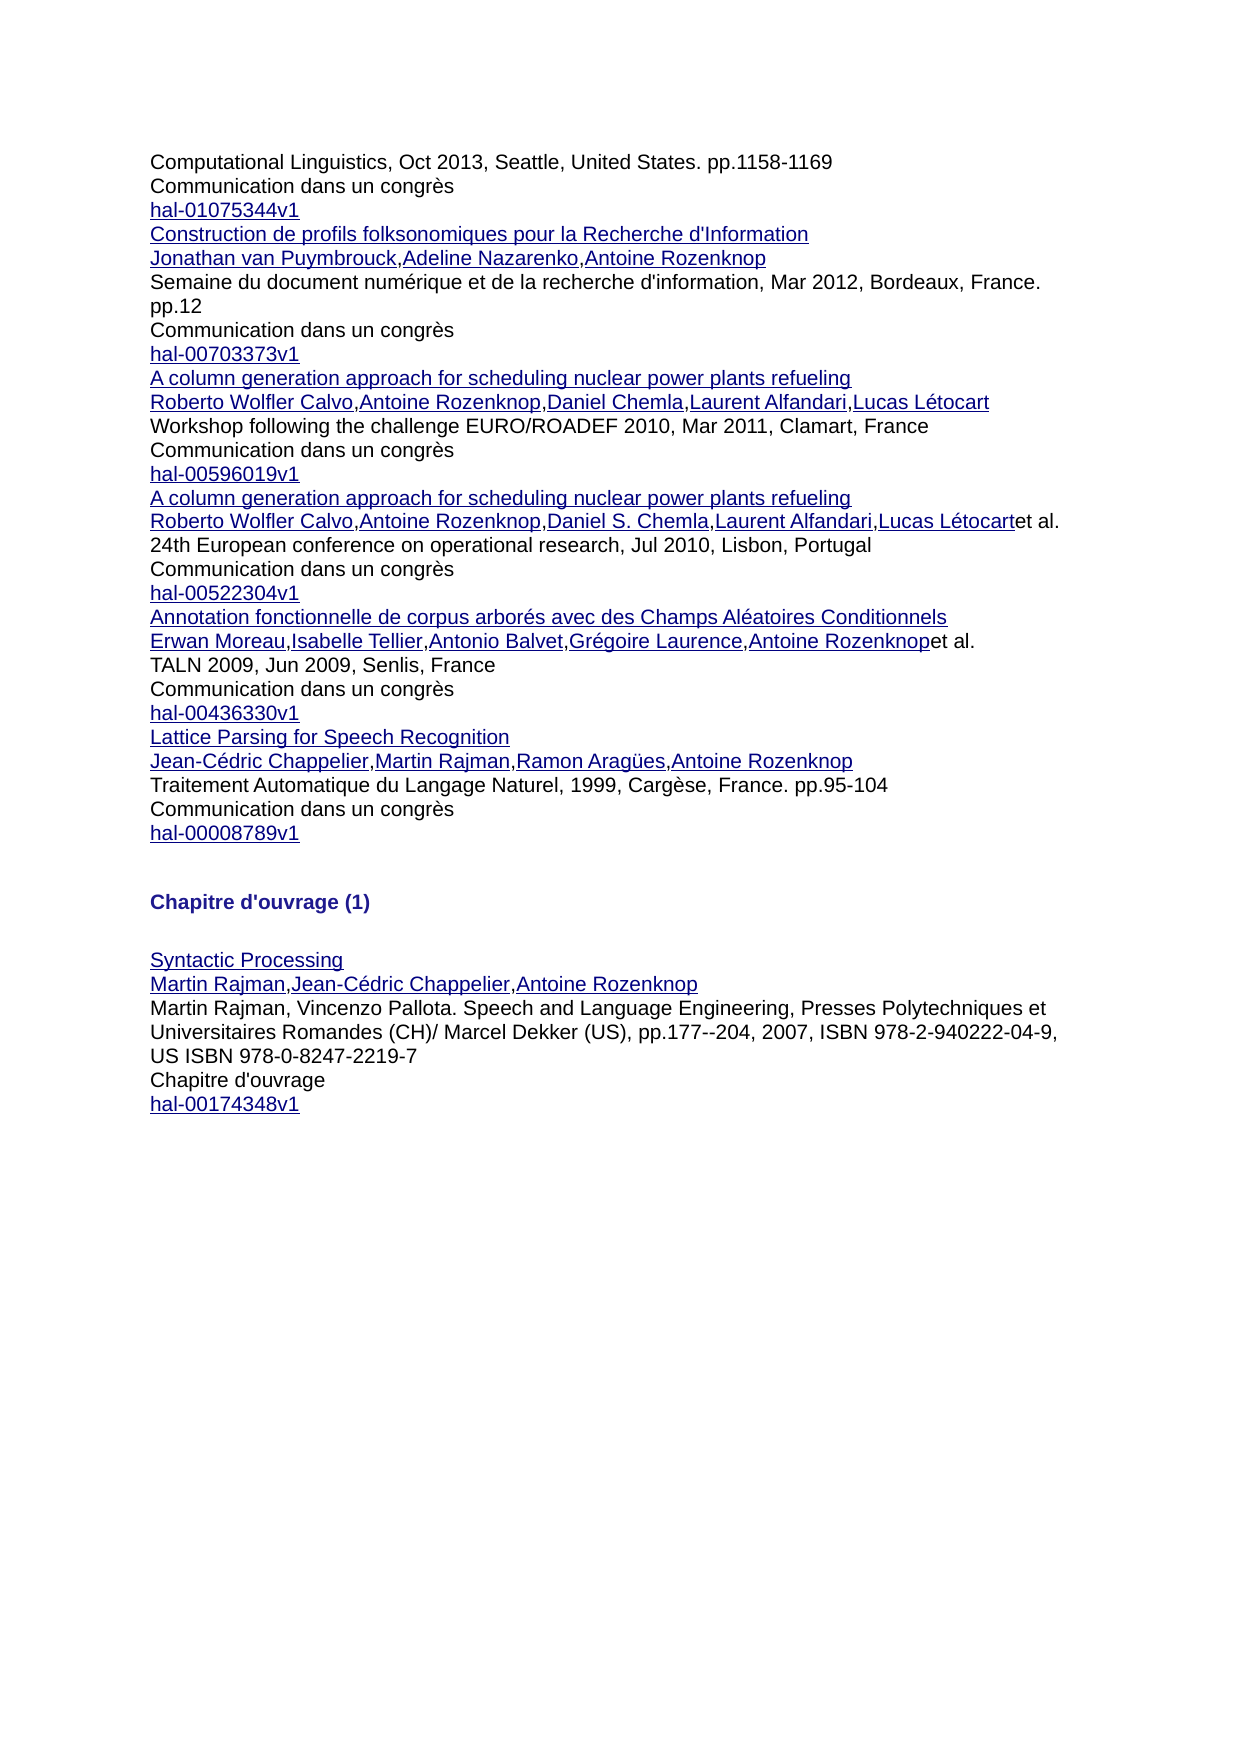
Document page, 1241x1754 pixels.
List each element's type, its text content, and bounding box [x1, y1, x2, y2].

table_header Syntactic Processing Martin Rajman,Jean-Cédric Chappelier,Antoine Rozenknop Martin Rajman, Vincenzo Pallota. Speech and Language Engineering, Presses Polytechniques et Universitaires Romandes (CH)/ Marcel Dekker (US), pp.177--204, 2007, ISBN 978-2-940222-04-9, US ISBN 978-0-8247-2219-7 Chapitre d'ouvrage hal-00174348v1 [150, 948, 1090, 1116]
subtitle Chapitre d'ouvrage (1) [150, 889, 1090, 913]
table_cell Annotation fonctionnelle de corpus arborés avec des Champs Aléatoires Conditionnels Erwan Moreau,Isabelle Tellier,Antonio Balvet,Grégoire Laurence,Antoine Rozenknopet al. TALN 2009, Jun 2009, Senlis, France Communication dans un congrès hal-00436330v1 [150, 605, 1090, 725]
table_cell A column generation approach for scheduling nuclear power plants refueling Roberto Wolfler Calvo,Antoine Rozenknop,Daniel Chemla,Laurent Alfandari,Lucas Létocart Workshop following the challenge EURO/ROADEF 2010, Mar 2011, Clamart, France Communication dans un congrès hal-00596019v1 [150, 366, 1090, 485]
table_cell A column generation approach for scheduling nuclear power plants refueling Roberto Wolfler Calvo,Antoine Rozenknop,Daniel S. Chemla,Laurent Alfandari,Lucas Létocartet al. 24th European conference on operational research, Jul 2010, Lisbon, Portugal Communication dans un congrès hal-00522304v1 [150, 485, 1090, 605]
table_cell Computational Linguistics, Oct 2013, Seattle, United States. pp.1158-1169 Communication dans un congrès hal-01075344v1 [150, 150, 1090, 222]
table_cell Construction de profils folksonomiques pour la Recherche d'Information Jonathan van Puymbrouck,Adeline Nazarenko,Antoine Rozenknop Semaine du document numérique et de la recherche d'information, Mar 2012, Bordeaux, France. pp.12 Communication dans un congrès hal-00703373v1 [150, 222, 1090, 366]
table_cell Lattice Parsing for Speech Recognition Jean-Cédric Chappelier,Martin Rajman,Ramon Aragües,Antoine Rozenknop Traitement Automatique du Langage Naturel, 1999, Cargèse, France. pp.95-104 Communication dans un congrès hal-00008789v1 [150, 725, 1090, 845]
